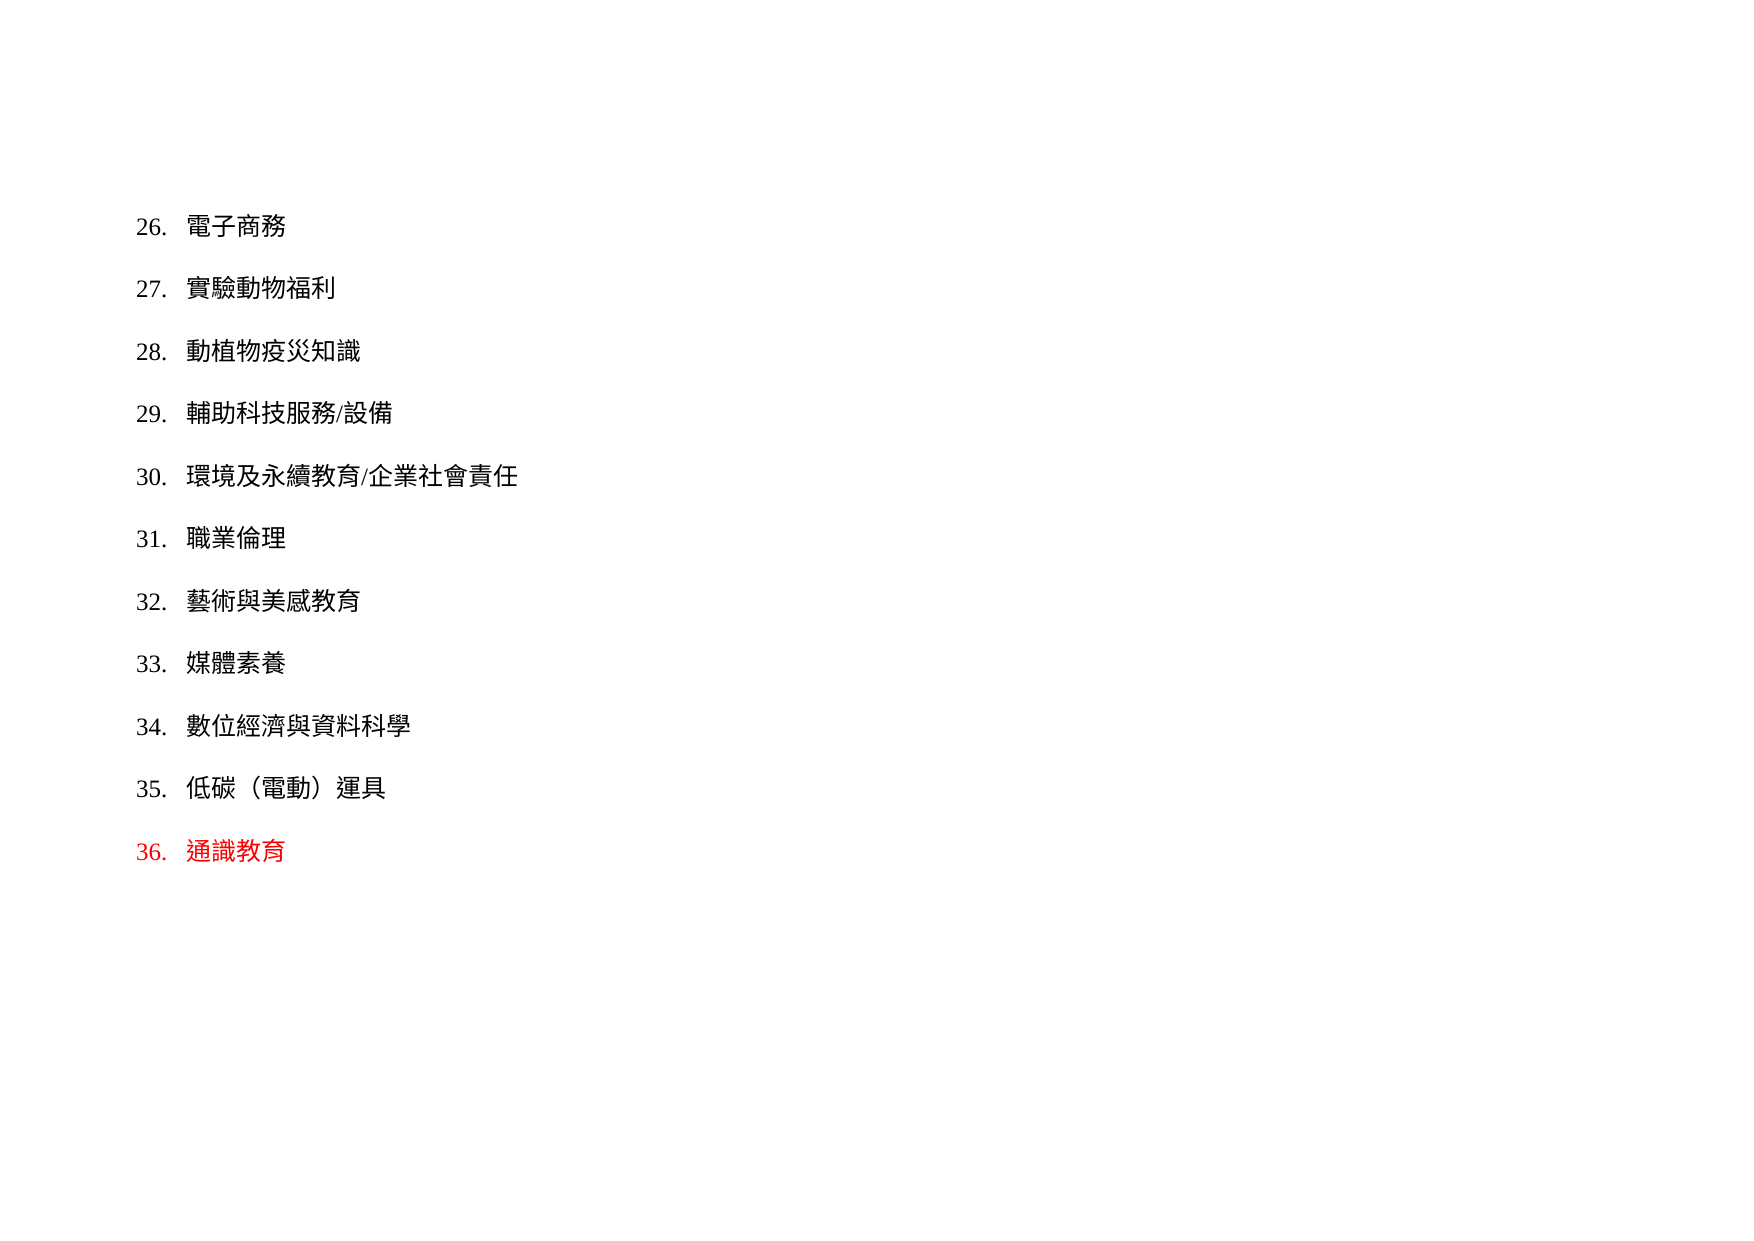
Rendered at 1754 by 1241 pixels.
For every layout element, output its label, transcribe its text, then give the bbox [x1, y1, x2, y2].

list 實驗動物福利 [136, 245, 855, 308]
list 環境及永續教育/企業社會責任 [136, 433, 855, 495]
list 動植物疫災知識 [136, 308, 855, 370]
list 藝術與美感教育 [136, 558, 855, 620]
list 低碳（電動）運具 [136, 745, 855, 808]
list 職業倫理 [136, 495, 855, 558]
list 輔助科技服務/設備 [136, 370, 855, 433]
list 媒體素養 [136, 620, 855, 683]
list 通識教育 [136, 808, 855, 870]
list 電子商務 [136, 183, 855, 245]
list 數位經濟與資料科學 [136, 683, 855, 745]
